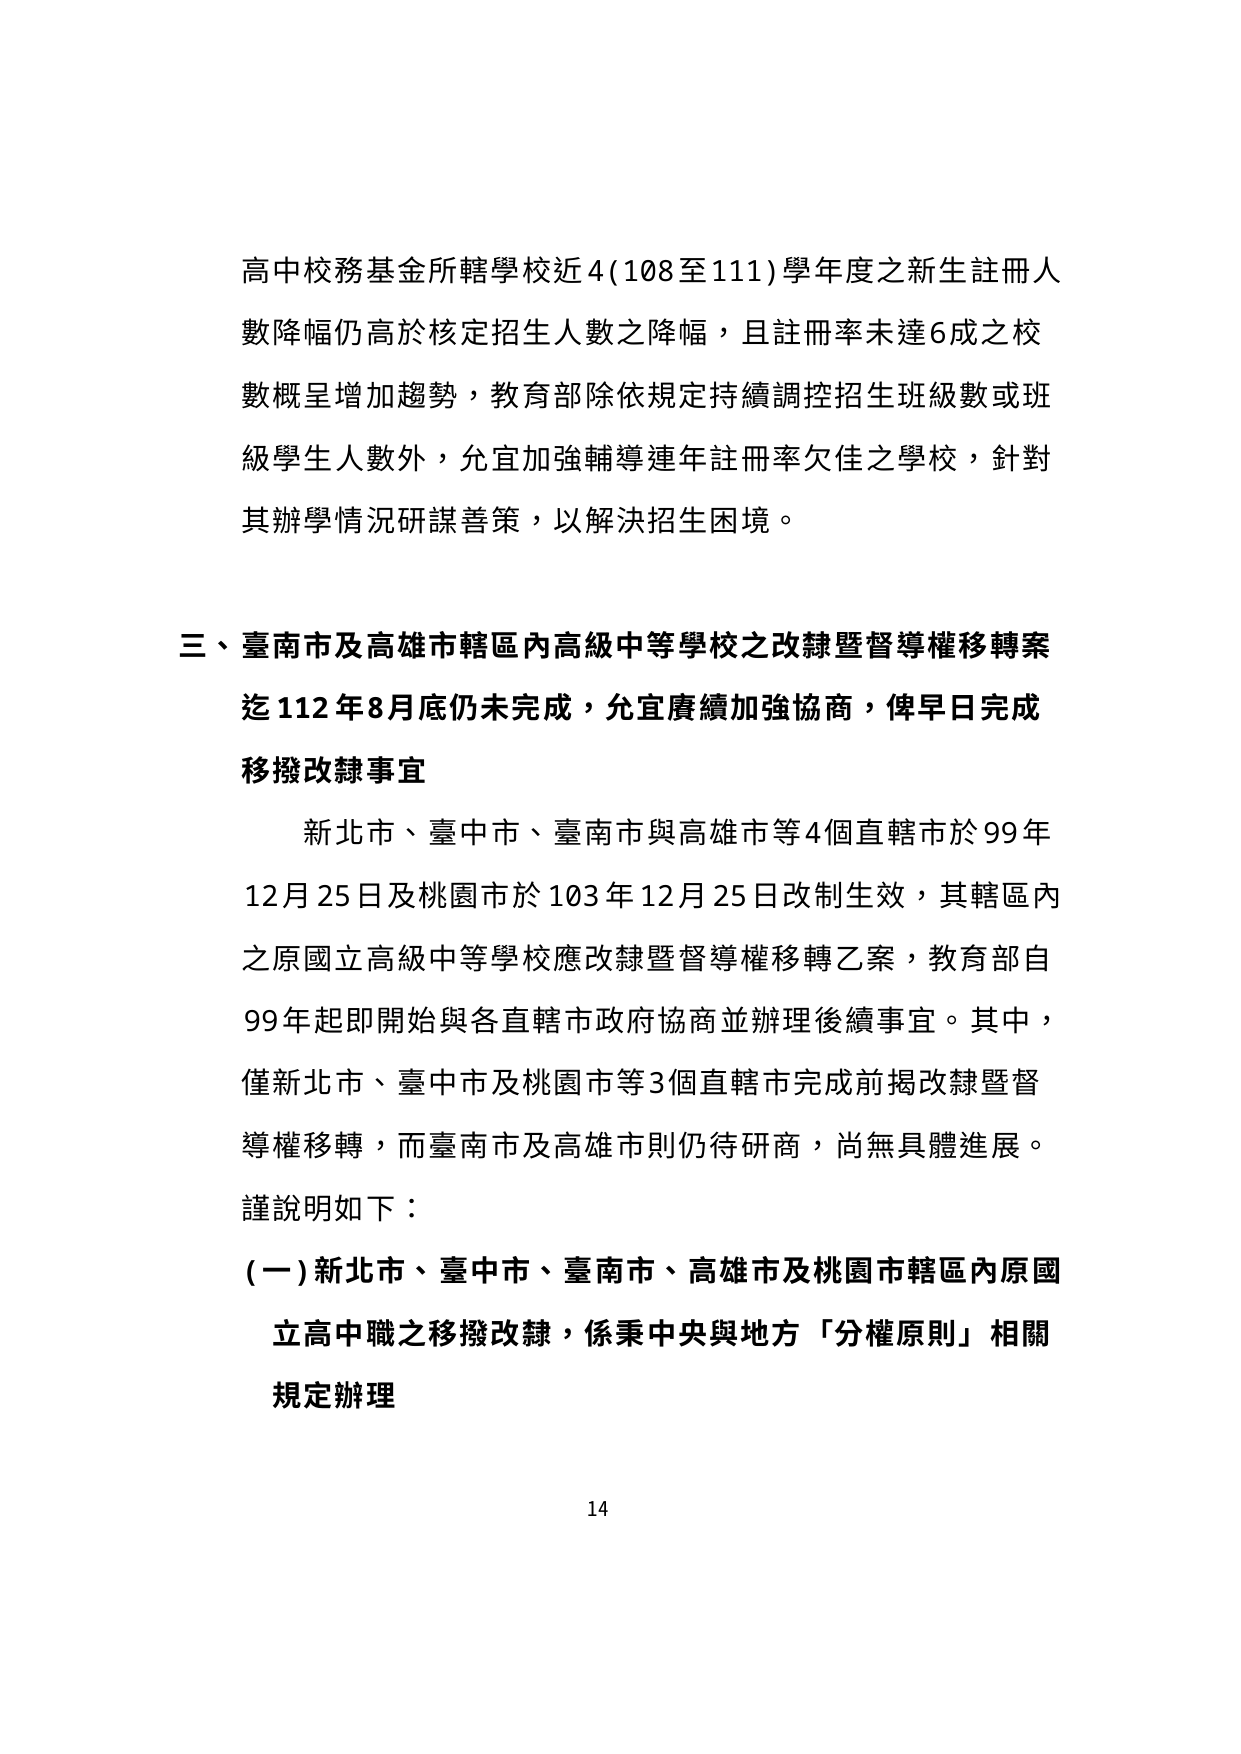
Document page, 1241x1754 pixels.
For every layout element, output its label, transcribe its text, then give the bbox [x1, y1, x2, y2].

text (一)新北市、臺中市、臺南市、高雄市及桃園市轄區內原國立高中職之移撥改隸，係秉中央與地方「分權原則」相關規定辦理 [236, 1227, 1063, 1415]
text 高中校務基金所轄學校近4(108至111)學年度之新生註冊人數降幅仍高於核定招生人數之降幅，且註冊率未達6成之校數概呈增加趨勢，教育部除依規定持續調控招生班級數或班級學生人數外，允宜加強輔導連年註冊率欠佳之學校，針對其辦學情況研謀善策，以解決招生困境。 [236, 227, 1063, 540]
text 新北市、臺中市、臺南市與高雄市等4個直轄市於99年12月25日及桃園市於103年12月25日改制生效，其轄區內之原國立高級中等學校應改隸暨督導權移轉乙案，教育部自99年起即開始與各直轄市政府協商並辦理後續事宜。其中，僅新北市、臺中市及桃園市等3個直轄市完成前揭改隸暨督導權移轉，而臺南市及高雄市則仍待研商，尚無具體進展。謹說明如下： [236, 790, 1063, 1227]
text 三、臺南市及高雄市轄區內高級中等學校之改隸暨督導權移轉案迄112年8月底仍未完成，允宜賡續加強協商，俾早日完成移撥改隸事宜 [177, 602, 1063, 790]
